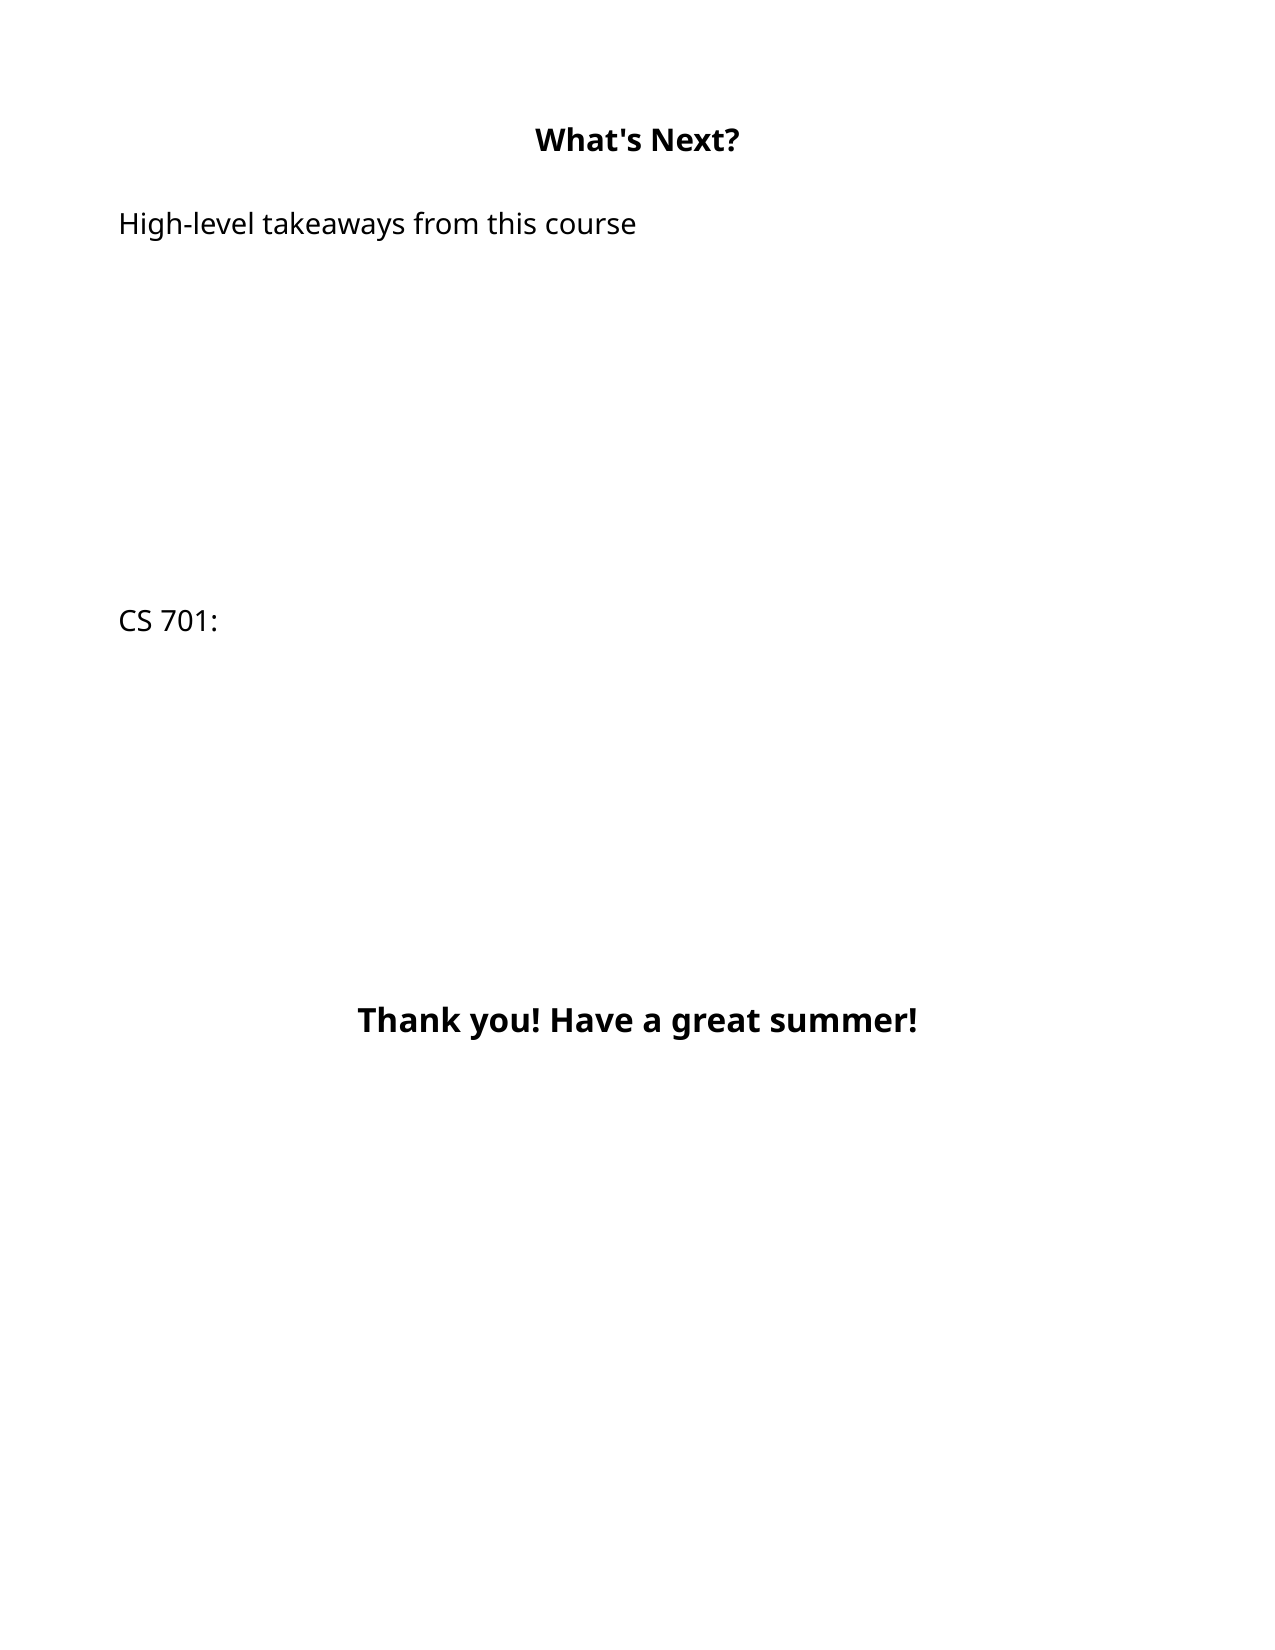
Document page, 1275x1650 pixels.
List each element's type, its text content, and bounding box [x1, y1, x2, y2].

subtitle What's Next? [118, 118, 1157, 161]
text High-level takeaways from this course [118, 203, 1157, 243]
text CS 701: [118, 600, 1157, 640]
text Thank you! Have a great summer! [118, 997, 1157, 1042]
